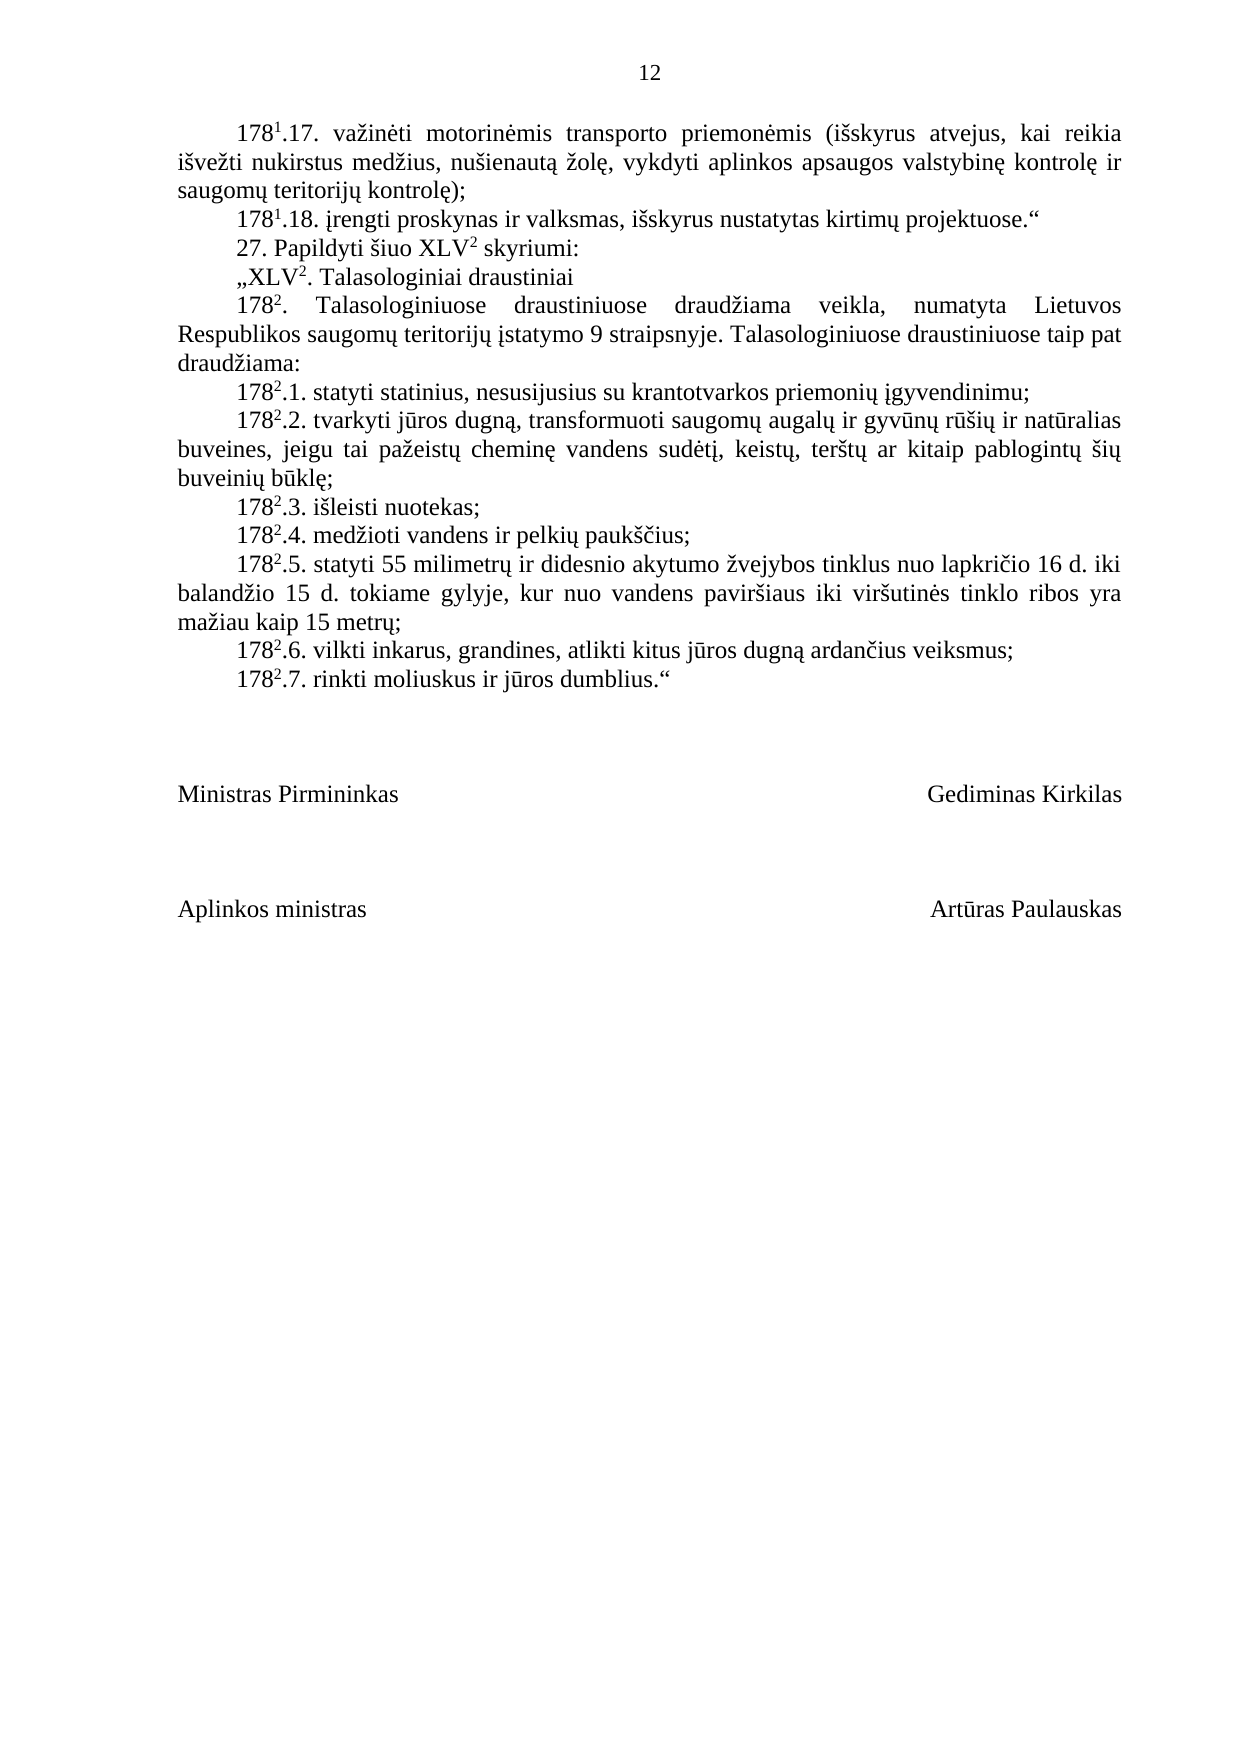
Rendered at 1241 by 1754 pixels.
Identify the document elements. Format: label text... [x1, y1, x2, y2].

text 1782.4. medžioti vandens ir pelkių paukščius; [177, 521, 1122, 549]
text 1782.3. išleisti nuotekas; [177, 492, 1122, 521]
text 1781.18. įrengti proskynas ir valksmas, išskyrus nustatytas kirtimų projektuose.“ [177, 204, 1122, 233]
text 1782.1. statyti statinius, nesusijusius su krantotvarkos priemonių įgyvendinimu; [177, 377, 1122, 406]
text 1782.2. tvarkyti jūros dugną, transformuoti saugomų augalų ir gyvūnų rūšių ir natūralias buveines, jeigu tai pažeistų cheminę vandens sudėtį, keistų, terštų ar kitaip pablogintų šių buveinių būklę; [177, 406, 1122, 492]
text 1781.17. važinėti motorinėmis transporto priemonėmis (išskyrus atvejus, kai reikia išvežti nukirstus medžius, nušienautą žolę, vykdyti aplinkos apsaugos valstybinę kontrolę ir saugomų teritorijų kontrolę); [177, 118, 1122, 204]
text 1782.6. vilkti inkarus, grandines, atlikti kitus jūros dugną ardančius veiksmus; [177, 636, 1122, 664]
text „XLV2. Talasologiniai draustiniai [177, 262, 1122, 291]
text 27. Papildyti šiuo XLV2 skyriumi: [177, 233, 1122, 262]
text 1782. Talasologiniuose draustiniuose draudžiama veikla, numatyta Lietuvos Respublikos saugomų teritorijų įstatymo 9 straipsnyje. Talasologiniuose draustiniuose taip pat draudžiama: [177, 291, 1122, 377]
text 1782.7. rinkti moliuskus ir jūros dumblius.“ [177, 664, 1122, 693]
text 1782.5. statyti 55 milimetrų ir didesnio akytumo žvejybos tinklus nuo lapkričio 16 d. iki balandžio 15 d. tokiame gylyje, kur nuo vandens paviršiaus iki viršutinės tinklo ribos yra mažiau kaip 15 metrų; [177, 549, 1122, 636]
text Ministras Pirmininkas Gediminas Kirkilas [177, 779, 1122, 808]
text Aplinkos ministras Artūras Paulauskas [177, 894, 1122, 923]
